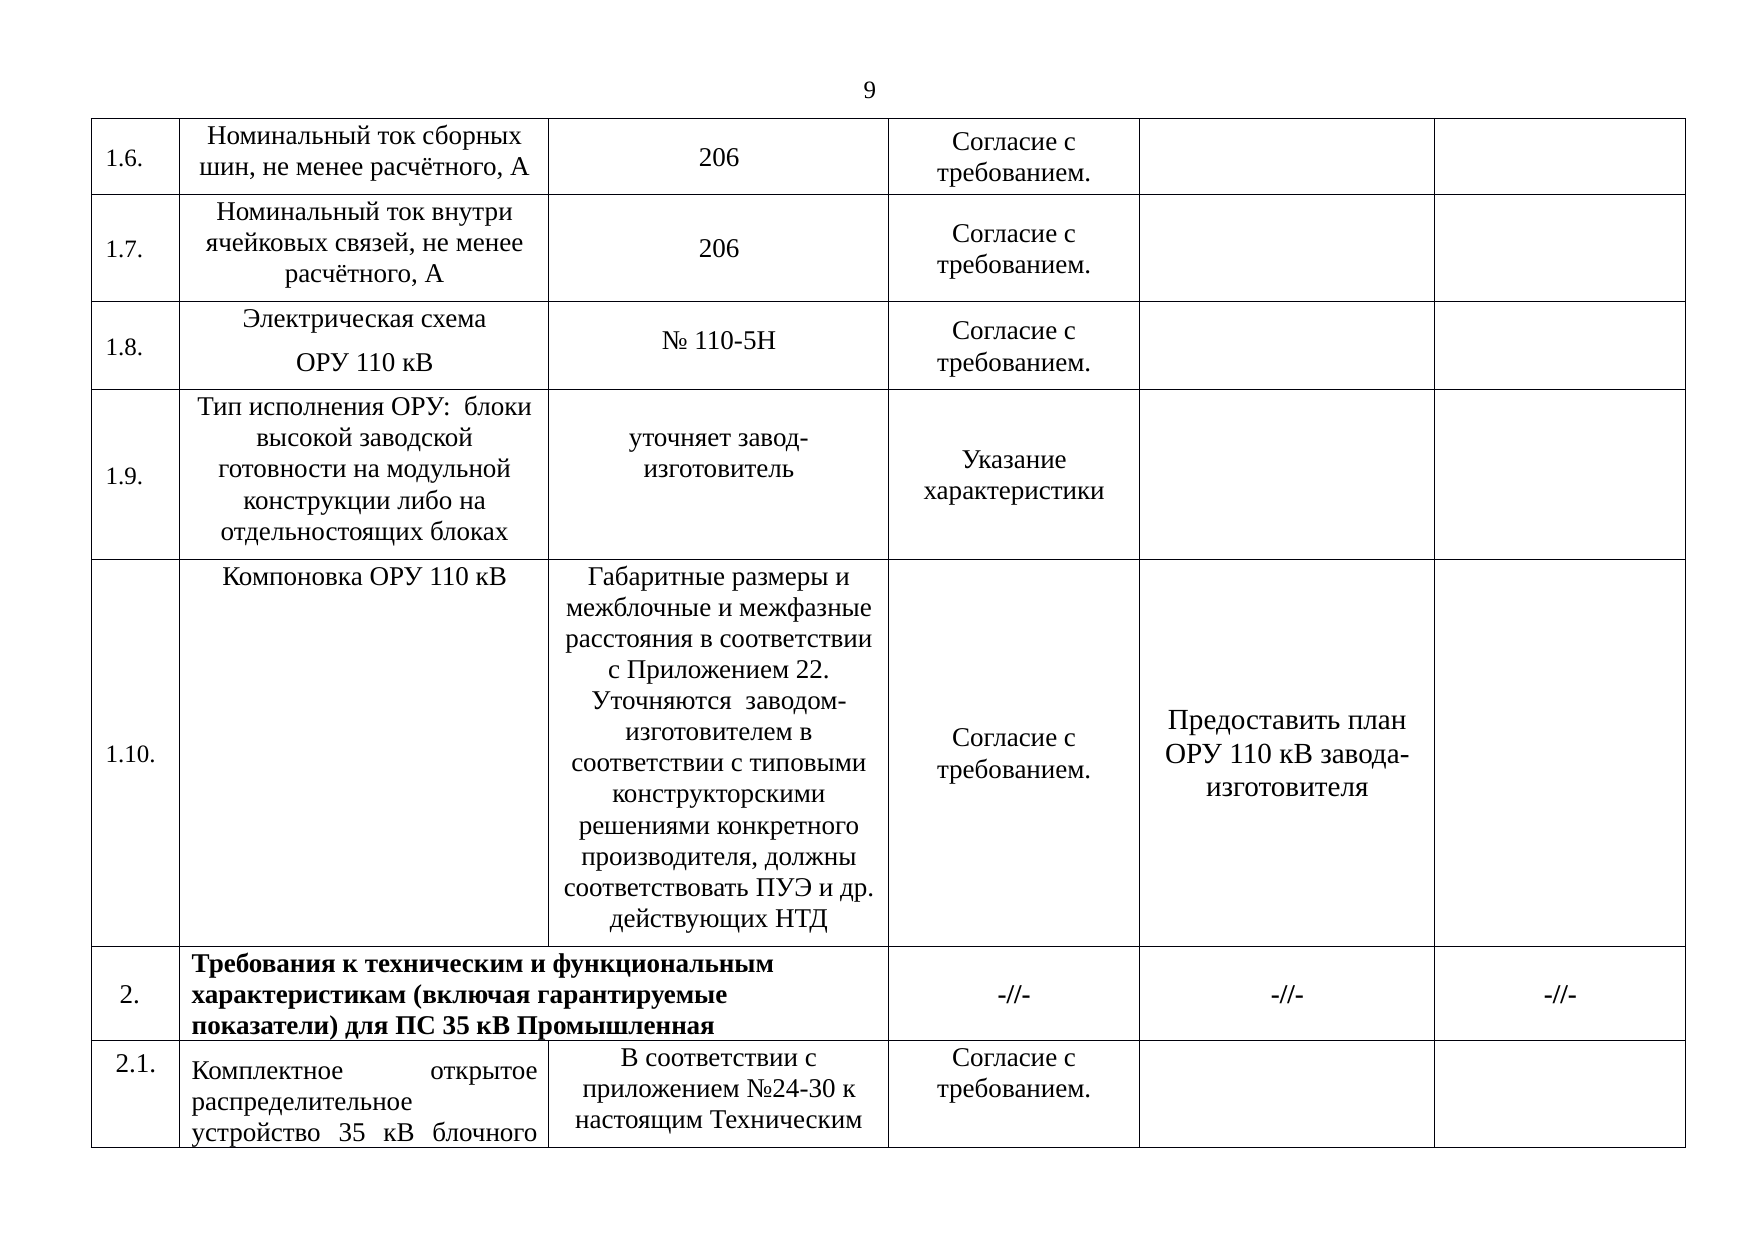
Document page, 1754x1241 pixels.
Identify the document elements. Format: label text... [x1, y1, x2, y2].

table_cell [1140, 119, 1434, 194]
table_cell [92, 390, 179, 558]
table_cell Указание характеристики [889, 390, 1139, 558]
table_cell № 110-5Н [549, 302, 888, 389]
table_cell Согласие с требованием. [889, 1041, 1139, 1147]
table_cell -//- [889, 947, 1139, 1040]
table_cell уточняет завод- изготовитель [549, 390, 888, 558]
table_cell Согласие с требованием. [889, 195, 1139, 301]
table_cell [1140, 1041, 1434, 1147]
table_cell [1435, 195, 1685, 301]
table_cell -//- [1140, 947, 1434, 1040]
table_cell [92, 119, 179, 194]
table_cell [1140, 302, 1434, 389]
table_cell [1140, 390, 1434, 558]
table_cell Требования к техническим и функциональным характеристикам (включая гарантируемые показатели) для ПС 35 кВ Промышленная [180, 947, 888, 1040]
table_cell [1140, 195, 1434, 301]
table_cell [1435, 1041, 1685, 1147]
table_cell 206 [549, 195, 888, 301]
table_cell Тип исполнения ОРУ: блоки высокой заводской готовности на модульной конструкции либо на отдельностоящих блоках [180, 390, 548, 558]
table_cell 2. [92, 947, 179, 1040]
table_cell Предоставить план ОРУ 110 кВ завода-изготовителя [1140, 560, 1434, 946]
table_cell 2.1. [92, 1041, 179, 1147]
table_cell В соответствии с приложением №24-30 к настоящим Техническим [549, 1041, 888, 1147]
table_cell [1435, 119, 1685, 194]
table_cell Комплектное открытое распределительное устройство 35 кВ блочного [180, 1041, 548, 1147]
table_cell Компоновка ОРУ 110 кВ [180, 560, 548, 946]
table_cell Согласие с требованием. [889, 560, 1139, 946]
table_cell Согласие с требованием. [889, 302, 1139, 389]
table_cell Габаритные размеры и межблочные и межфазные расстояния в соответствии с Приложением 22. Уточняются заводом-изготовителем в соответствии с типовыми конструкторскими решениями конкретного производителя, должны соответствовать ПУЭ и др. действующих НТД [549, 560, 888, 946]
table_cell [1435, 560, 1685, 946]
table_cell [92, 302, 179, 389]
table_cell Номинальный ток внутри ячейковых связей, не менее расчётного, А [180, 195, 548, 301]
table_cell -//- [1435, 947, 1685, 1040]
table_cell Электрическая схема ОРУ 110 кВ [180, 302, 548, 389]
table_cell Номинальный ток сборных шин, не менее расчётного, А [180, 119, 548, 194]
table_cell [92, 195, 179, 301]
table_cell Согласие с требованием. [889, 119, 1139, 194]
table_cell 206 [549, 119, 888, 194]
table_cell [92, 560, 179, 946]
table_cell [1435, 302, 1685, 389]
table_cell [1435, 390, 1685, 558]
